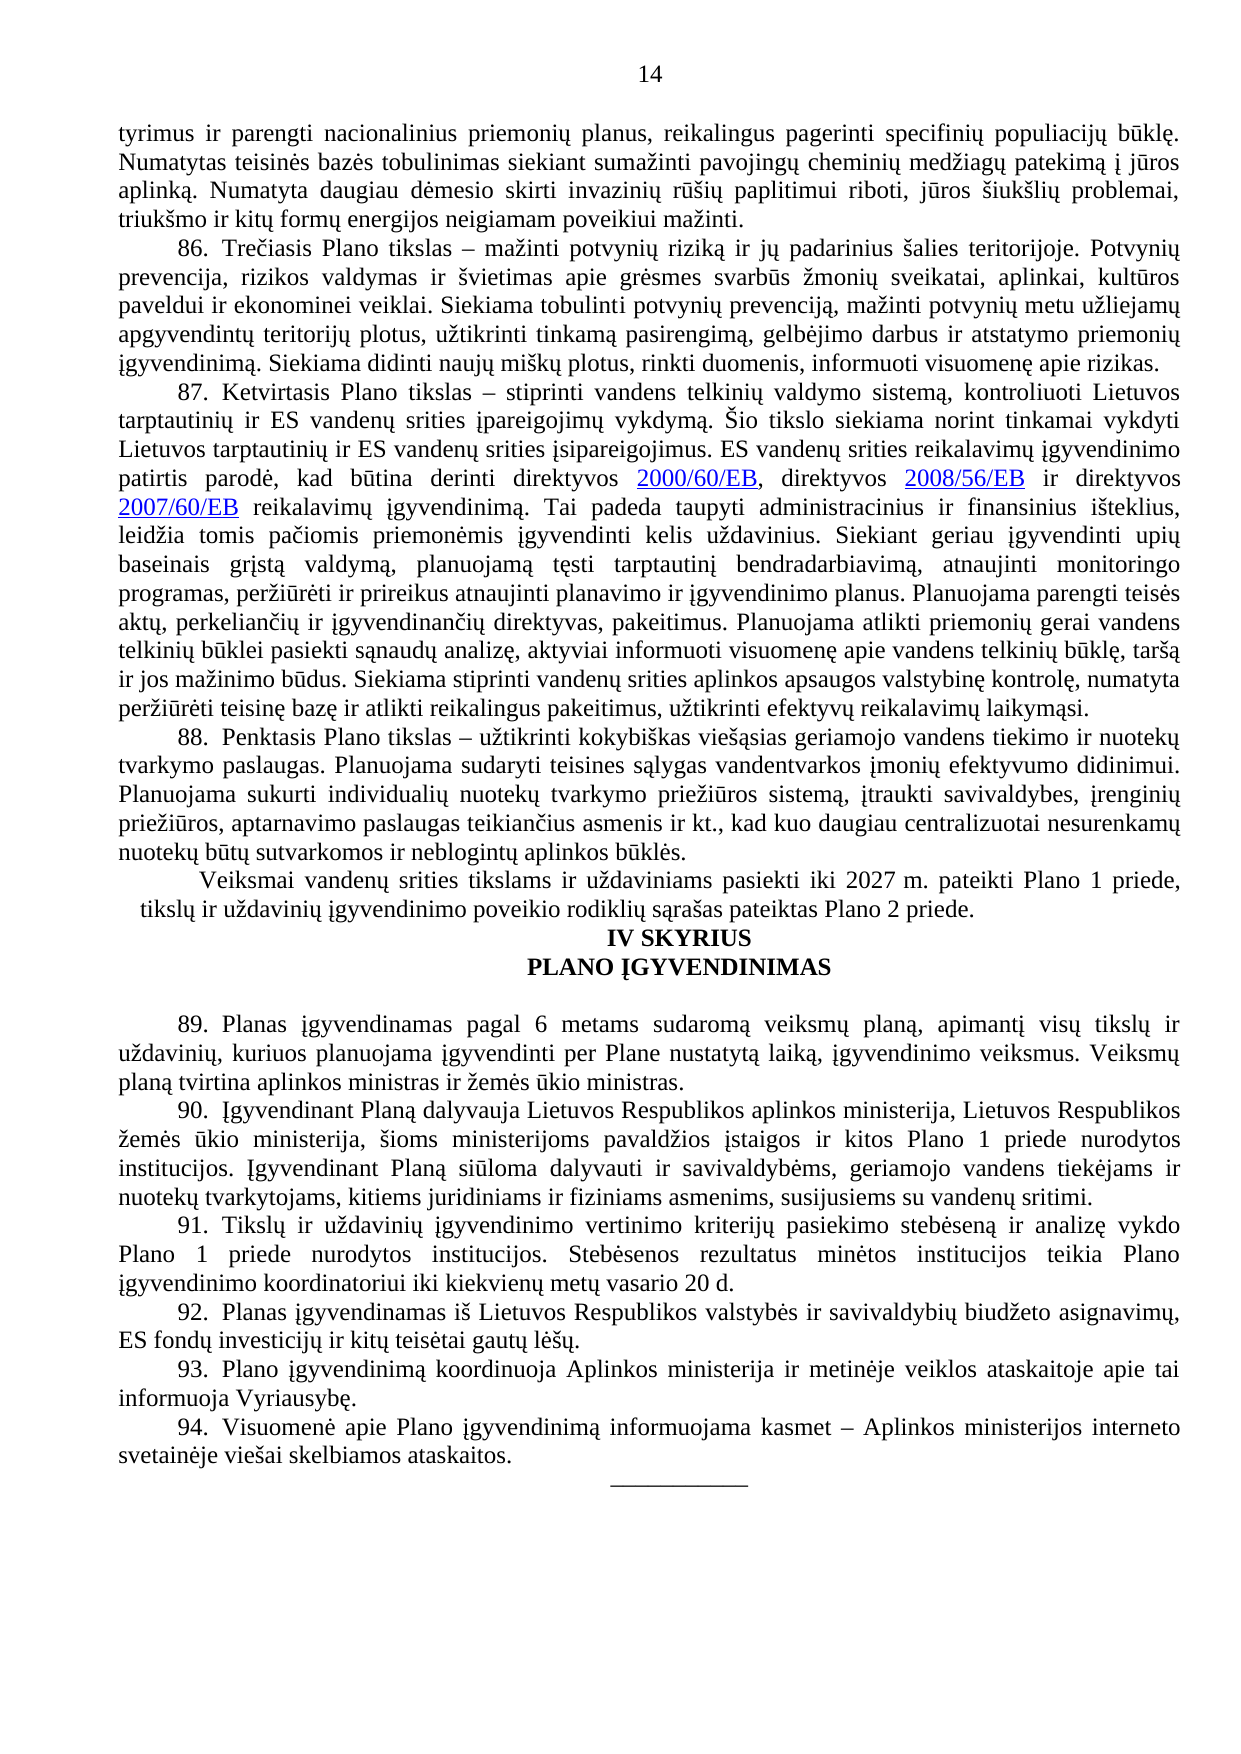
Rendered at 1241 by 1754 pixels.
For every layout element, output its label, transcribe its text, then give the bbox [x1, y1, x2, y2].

text 88. Penktasis Plano tikslas – užtikrinti kokybiškas viešąsias geriamojo vandens tiekimo ir nuotekų tvarkymo paslaugas. Planuojama sudaryti teisines sąlygas vandentvarkos įmonių efektyvumo didinimui. Planuojama sukurti individualių nuotekų tvarkymo priežiūros sistemą, įtraukti savivaldybes, įrenginių priežiūros, aptarnavimo paslaugas teikiančius asmenis ir kt., kad kuo daugiau centralizuotai nesurenkamų nuotekų būtų sutvarkomos ir neblogintų aplinkos būklės. [118, 722, 1181, 866]
text PLANO ĮGYVENDINIMAS [118, 952, 1181, 981]
text 93. Plano įgyvendinimą koordinuoja Aplinkos ministerija ir metinėje veiklos ataskaitoje apie tai informuoja Vyriausybę. [118, 1354, 1181, 1412]
text 91. Tikslų ir uždavinių įgyvendinimo vertinimo kriterijų pasiekimo stebėseną ir analizę vykdo Plano 1 priede nurodytos institucijos. Stebėsenos rezultatus minėtos institucijos teikia Plano įgyvendinimo koordinatoriui iki kiekvienų metų vasario 20 d. [118, 1211, 1181, 1297]
text IV SKYRIUS [118, 923, 1181, 952]
text 90. Įgyvendinant Planą dalyvauja Lietuvos Respublikos aplinkos ministerija, Lietuvos Respublikos žemės ūkio ministerija, šioms ministerijoms pavaldžios įstaigos ir kitos Plano 1 priede nurodytos institucijos. Įgyvendinant Planą siūloma dalyvauti ir savivaldybėms, geriamojo vandens tiekėjams ir nuotekų tvarkytojams, kitiems juridiniams ir fiziniams asmenims, susijusiems su vandenų sritimi. [118, 1096, 1181, 1211]
text 89. Planas įgyvendinamas pagal 6 metams sudaromą veiksmų planą, apimantį visų tikslų ir uždavinių, kuriuos planuojama įgyvendinti per Plane nustatytą laiką, įgyvendinimo veiksmus. Veiksmų planą tvirtina aplinkos ministras ir žemės ūkio ministras. [118, 1009, 1181, 1096]
text 92. Planas įgyvendinamas iš Lietuvos Respublikos valstybės ir savivaldybių biudžeto asignavimų, ES fondų investicijų ir kitų teisėtai gautų lėšų. [118, 1297, 1181, 1354]
text ––––––––––– [177, 1469, 1181, 1498]
text 87. Ketvirtasis Plano tikslas – stiprinti vandens telkinių valdymo sistemą, kontroliuoti Lietuvos tarptautinių ir ES vandenų srities įpareigojimų vykdymą. Šio tikslo siekiama norint tinkamai vykdyti Lietuvos tarptautinių ir ES vandenų srities įsipareigojimus. ES vandenų srities reikalavimų įgyvendinimo patirtis parodė, kad būtina derinti direktyvos 2000/60/EB, direktyvos 2008/56/EB ir direktyvos 2007/60/EB reikalavimų įgyvendinimą. Tai padeda taupyti administracinius ir finansinius išteklius, leidžia tomis pačiomis priemonėmis įgyvendinti kelis uždavinius. Siekiant geriau įgyvendinti upių baseinais grįstą valdymą, planuojamą tęsti tarptautinį bendradarbiavimą, atnaujinti monitoringo programas, peržiūrėti ir prireikus atnaujinti planavimo ir įgyvendinimo planus. Planuojama parengti teisės aktų, perkeliančių ir įgyvendinančių direktyvas, pakeitimus. Planuojama atlikti priemonių gerai vandens telkinių būklei pasiekti sąnaudų analizę, aktyviai informuoti visuomenę apie vandens telkinių būklę, taršą ir jos mažinimo būdus. Siekiama stiprinti vandenų srities aplinkos apsaugos valstybinę kontrolę, numatyta peržiūrėti teisinę bazę ir atlikti reikalingus pakeitimus, užtikrinti efektyvų reikalavimų laikymąsi. [118, 377, 1181, 722]
text 94. Visuomenė apie Plano įgyvendinimą informuojama kasmet – Aplinkos ministerijos interneto svetainėje viešai skelbiamos ataskaitos. [118, 1412, 1181, 1469]
text 86. Trečiasis Plano tikslas – mažinti potvynių riziką ir jų padarinius šalies teritorijoje. Potvynių prevencija, rizikos valdymas ir švietimas apie grėsmes svarbūs žmonių sveikatai, aplinkai, kultūros paveldui ir ekonominei veiklai. Siekiama tobulinti potvynių prevenciją, mažinti potvynių metu užliejamų apgyvendintų teritorijų plotus, užtikrinti tinkamą pasirengimą, gelbėjimo darbus ir atstatymo priemonių įgyvendinimą. Siekiama didinti naujų miškų plotus, rinkti duomenis, informuoti visuomenę apie rizikas. [118, 233, 1181, 377]
text Veiksmai vandenų srities tikslams ir uždaviniams pasiekti iki 2027 m. pateikti Plano 1 priede, tikslų ir uždavinių įgyvendinimo poveikio rodiklių sąrašas pateiktas Plano 2 priede. [140, 866, 1181, 923]
text tyrimus ir parengti nacionalinius priemonių planus, reikalingus pagerinti specifinių populiacijų būklę. Numatytas teisinės bazės tobulinimas siekiant sumažinti pavojingų cheminių medžiagų patekimą į jūros aplinką. Numatyta daugiau dėmesio skirti invazinių rūšių paplitimui riboti, jūros šiukšlių problemai, triukšmo ir kitų formų energijos neigiamam poveikiui mažinti. [118, 118, 1181, 233]
